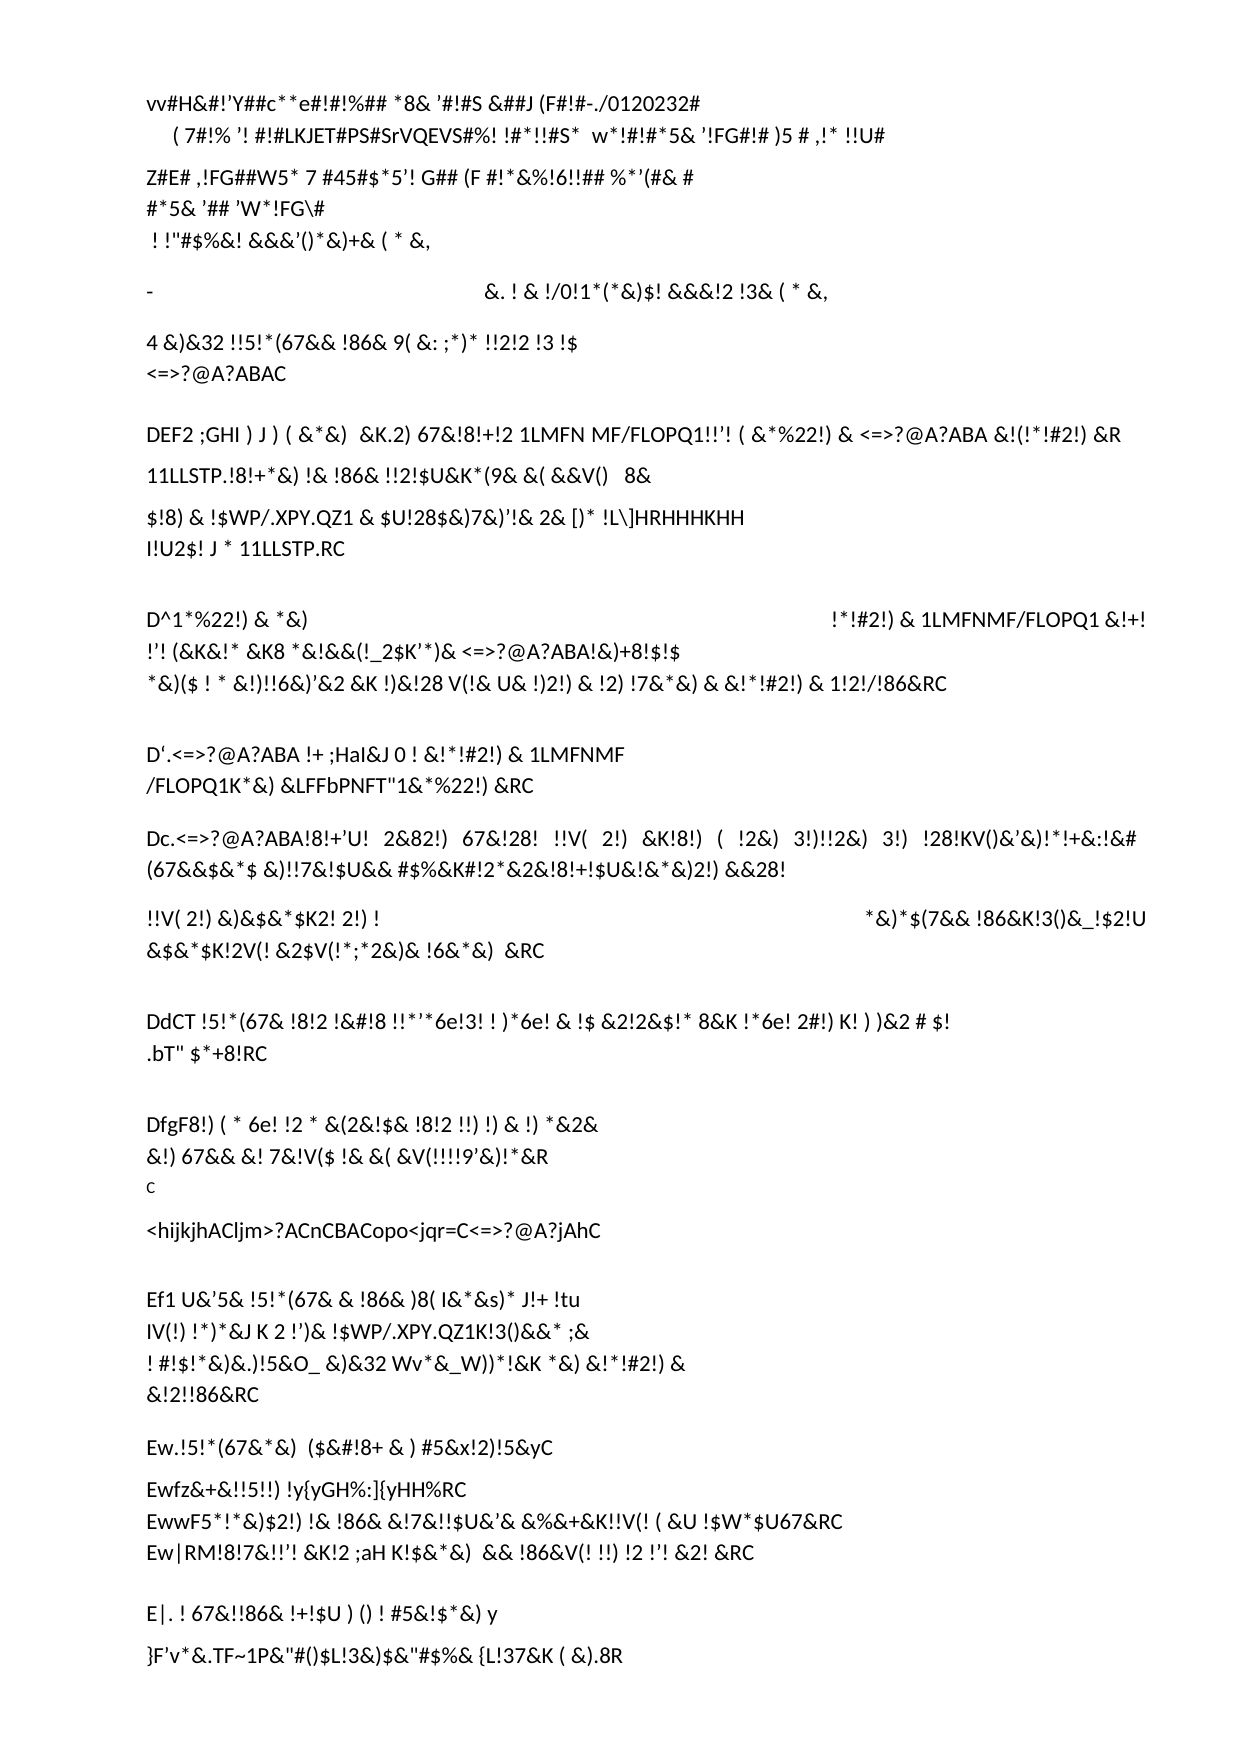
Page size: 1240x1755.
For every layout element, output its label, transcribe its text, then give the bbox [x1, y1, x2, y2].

text .bT" $*+8!RC [146, 1039, 1124, 1067]
text ! #!$!*&)&.)!5&O_ &)&32 Wv*&_W))*!&K *&) &!*!#2!) & [146, 1349, 1124, 1377]
text ( 7#!% ’! #!#LKJET#PS#SrVQEVS#%! !#*!!#S* w*!#!#*5& ’!FG#!# )5 # ,!* !!U# [172, 121, 1124, 149]
text DdCT !5!*(67& !8!2 !&#!8 !!*’*6e!3! ! )*6e! & !$ &2!2&$!* 8&K !*6e! 2#!) K! ) )&2 # $! [146, 1007, 1147, 1036]
text D‘.<=>?@A?ABA !+ ;HaI&J 0 ! &!*!#2!) & 1LMFNMF [146, 740, 1124, 768]
text C [146, 1177, 1147, 1198]
text &$&*$K!2V(! &2$V(!*;*2&)& !6&*&) &RC [146, 936, 1124, 964]
text IV(!) !*)*&J K 2 !’)& !$WP/.XPY.QZ1K!3()&&* ;& [146, 1317, 1124, 1345]
text #*5& ’## ’W*!FG\# [146, 194, 1124, 223]
text $!8) & !$WP/.XPY.QZ1 & $U!28$&)7&)’!& 2& [)* !L\]HRHHHKHH [146, 503, 1147, 531]
text !!V( 2!) &)&$&*$K2! 2!) ! *&)*$(7&& !86&K!3()&_!$2!U [146, 904, 1147, 933]
text *&)($ ! * &!)!!6&)’&2 &K !)&!28 V(!& U& !)2!) & !2) !7&*&) & &!*!#2!) & 1!2!/!86&RC [146, 669, 1147, 697]
text Ew.!5!*(67&*&) ($&#!8+ & ) #5&x!2)!5&yC [146, 1433, 1124, 1461]
text Z#E# ,!FG##W5* 7 #45#$*5’! G## (F #!*&%!6!!## %*’(#& # [146, 163, 1147, 191]
text vv#H&#!’Y##c**e#!#!%## *8& ’#!#S &##J (F#!#-./0120232# [146, 89, 1124, 118]
text ! !"#$%&! &&&’()*&)+& ( * &, [146, 226, 1124, 254]
text 4 &)&32 !!5!*(67&& !86& 9( &: ;*)* !!2!2 !3 !$ [146, 328, 1124, 356]
text Ew|RM!8!7&!!’! &K!2 ;aH K!$&*&) && !86&V(! !!) !2 !’! &2! &RC [146, 1538, 1124, 1566]
text <=>?@A?ABAC [146, 359, 1124, 387]
text /FLOPQ1K*&) &LFFbPNFT"1&*%22!) &RC [146, 771, 1124, 799]
text DfgF8!) ( * 6e! !2 * &(2&!$& !8!2 !!) !) & !) *&2& [146, 1110, 1147, 1138]
text &!2!!86&RC [146, 1380, 1124, 1408]
text DEF2 ;GHI ) J ) ( &*&) &K.2) 67&!8!+!2 1LMFN MF/FLOPQ1!!’! ( &*%22!) & <=>?@A?ABA &!(!*!#2!) &R 11LLSTP.!8!+*&) !& !86& !!2!$U&K*(9& &( &&V() 8& [146, 421, 1124, 489]
text <hijkjhACljm>?ACnCBACopo<jqr=C<=>?@A?jAhC [146, 1216, 1124, 1244]
text !’! (&K&!* &K8 *&!&&(!_2$K’*)& <=>?@A?ABA!&)+8!$!$ [146, 637, 1124, 665]
text &!) 67&& &! 7&!V($ !& &( &V(!!!!9’&)!*&R [146, 1142, 1124, 1170]
text D^1*%22!) & *&) !*!#2!) & 1LMFNMF/FLOPQ1 &!+! [146, 606, 1147, 634]
text Ef1 U&’5& !5!*(67& & !86& )8( I&*&s)* J!+ !tu [146, 1286, 1124, 1314]
text EwwF5*!*&)$2!) !& !86& &!7&!!$U&’& &%&+&K!!V(! ( &U !$W*$U67&RC [146, 1507, 1124, 1535]
text Dc.<=>?@A?ABA!8!+’U! 2&82!) 67&!28! !!V( 2!) &K!8!) ( !2&) 3!)!!2&) 3!) !28!KV()&’&)!*!+&:!&# (67&&$&*$ &)!!7&!$U&& #$%&K#!2*&2&!8!+!$U&!&*&)2!) &&28! [146, 824, 1138, 883]
text I!U2$! J * 11LLSTP.RC [146, 534, 1124, 562]
text E|. ! 67&!!86& !+!$U ) () ! #5&!$*&) y [146, 1599, 1124, 1627]
text Ewfz&+&!!5!!) !y{yGH%:]{yHH%RC [146, 1475, 1124, 1503]
text - &. ! & !/0!1*(*&)$! &&&!2 !3& ( * &, [146, 277, 1147, 305]
text }F’v*&.TF~1P&"#()$L!3&)$&"#$%& {L!37&K ( &).8R [146, 1642, 1124, 1669]
